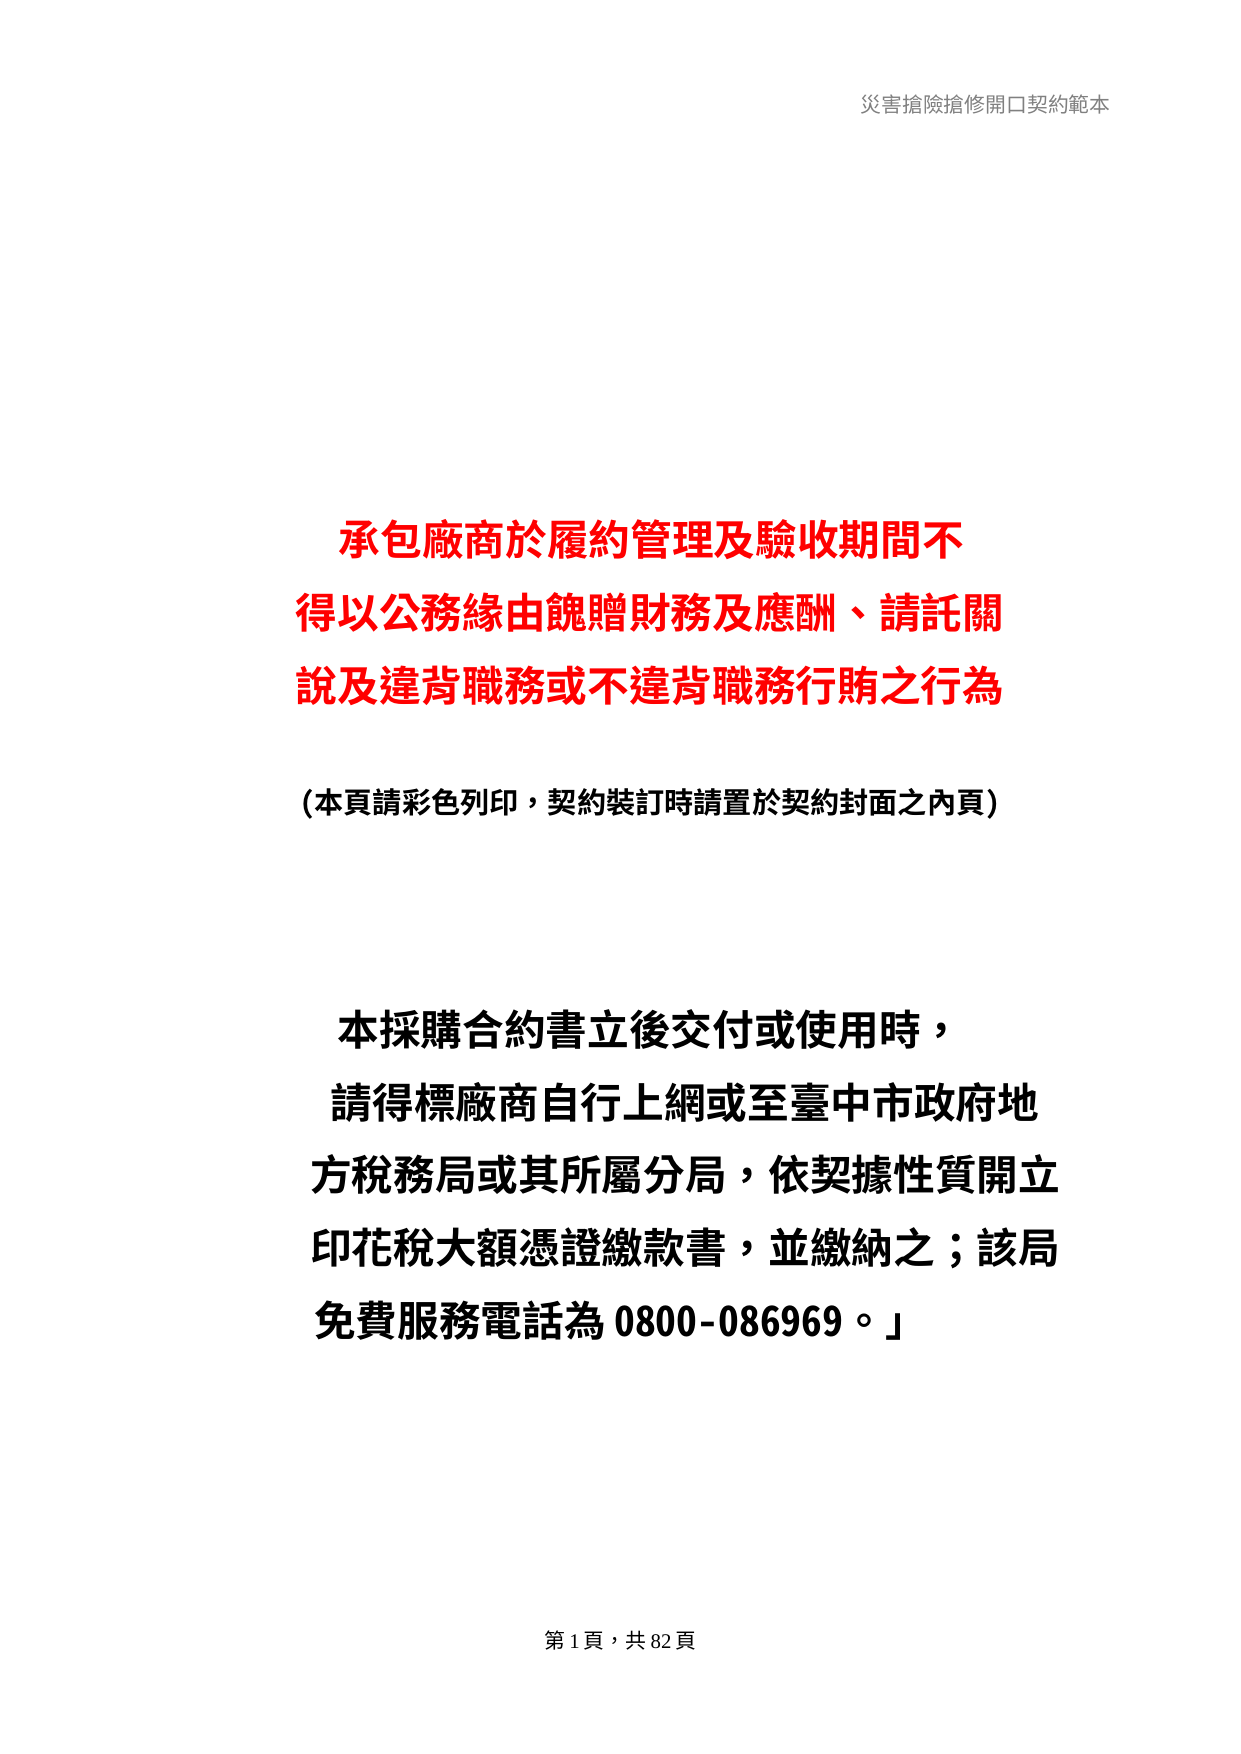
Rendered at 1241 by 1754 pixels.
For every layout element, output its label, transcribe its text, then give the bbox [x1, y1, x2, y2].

text 免費服務電話為0800-086969。」 [130, 1288, 1110, 1348]
text 承包廠商於履約管理及驗收期間不 [130, 507, 1110, 567]
text 請得標廠商自行上網或至臺中市政府地 [155, 1070, 1110, 1130]
text 方稅務局或其所屬分局，依契據性質開立 [155, 1142, 1110, 1203]
text 說及違背職務或不違背職務行賄之行為 [130, 653, 1110, 713]
text 印花稅大額憑證繳款書，並繳納之；該局 [155, 1215, 1110, 1276]
text 得以公務緣由餽贈財務及應酬、請託關 [130, 580, 1110, 640]
text 本採購合約書立後交付或使用時， [130, 997, 1110, 1057]
text (本頁請彩色列印，契約裝訂時請置於契約封面之內頁) [130, 780, 1110, 822]
